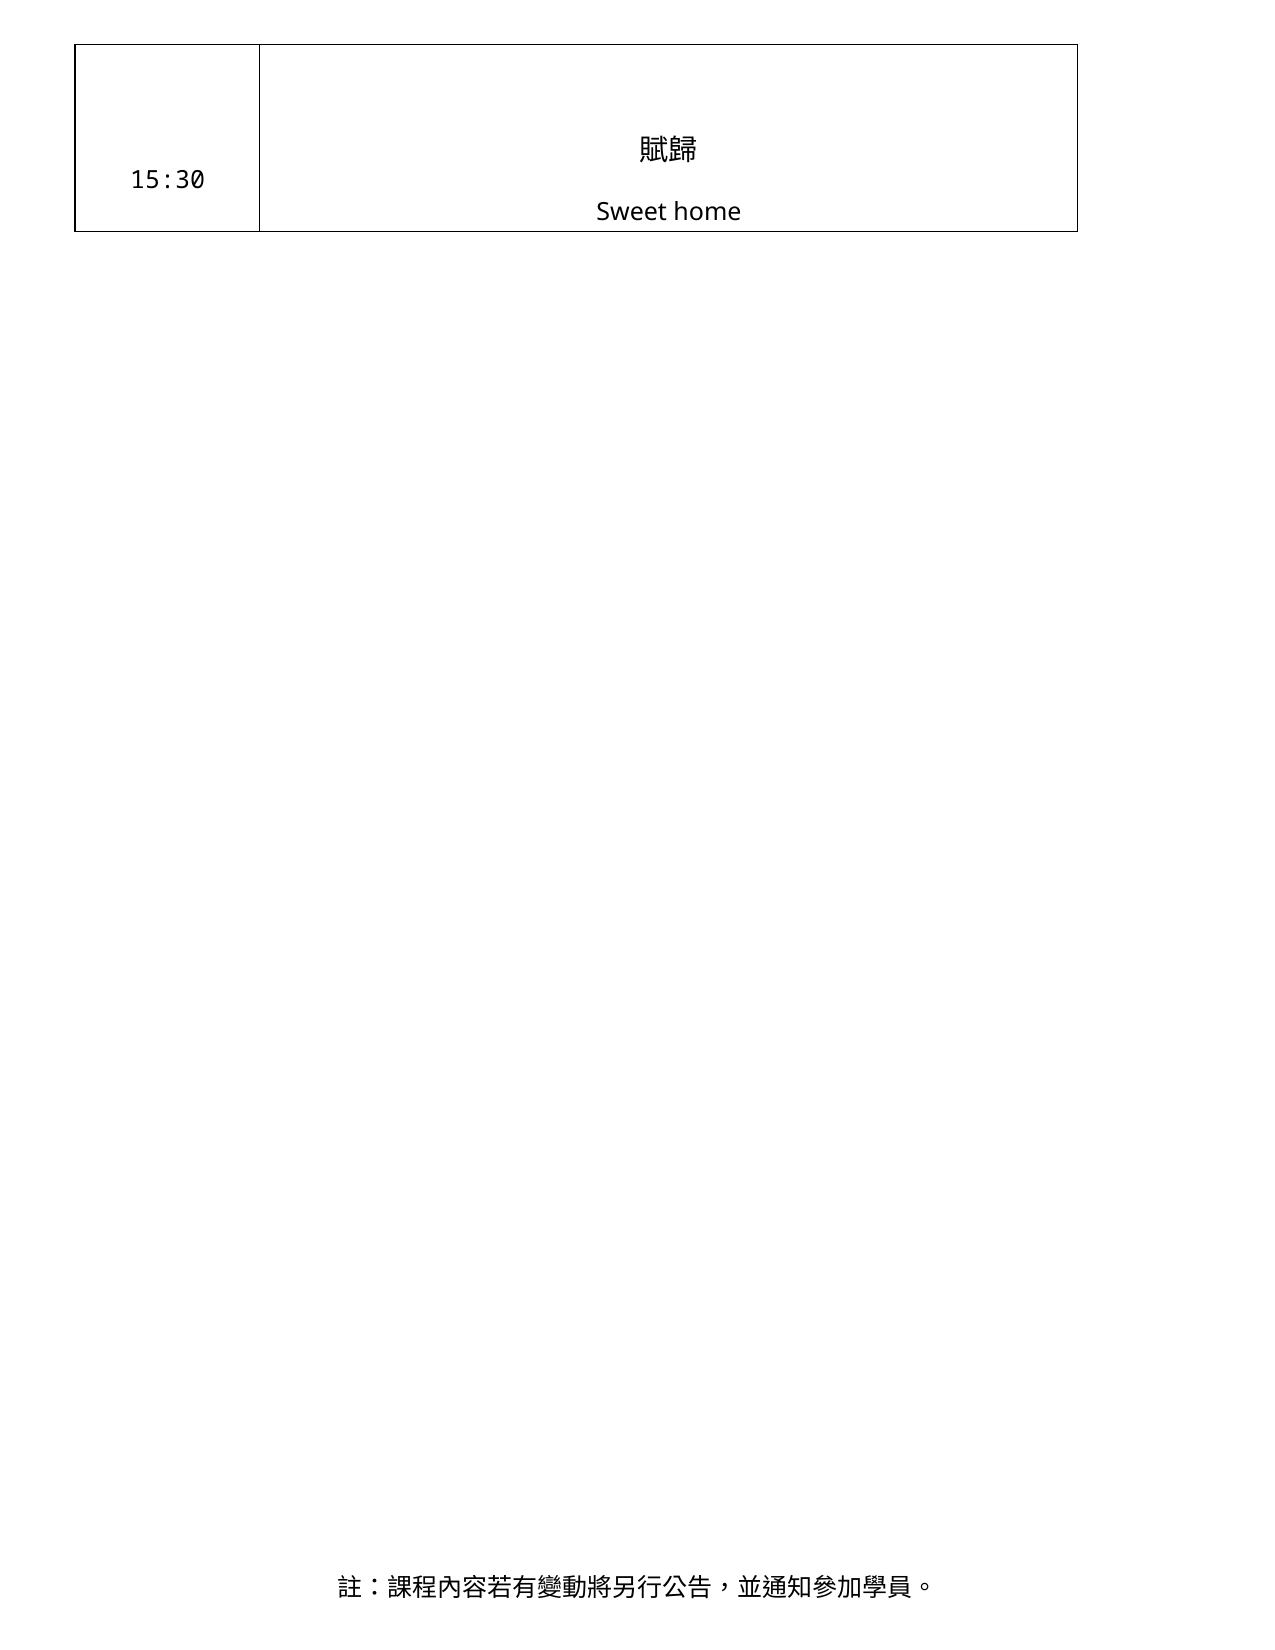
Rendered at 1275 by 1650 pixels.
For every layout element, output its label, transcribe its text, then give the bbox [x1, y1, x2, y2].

table_cell 15:30 [76, 45, 259, 231]
table_cell 賦歸 Sweet home [260, 45, 1077, 231]
text 註：課程內容若有變動將另行公告，並通知參加學員。 [75, 1544, 1200, 1606]
